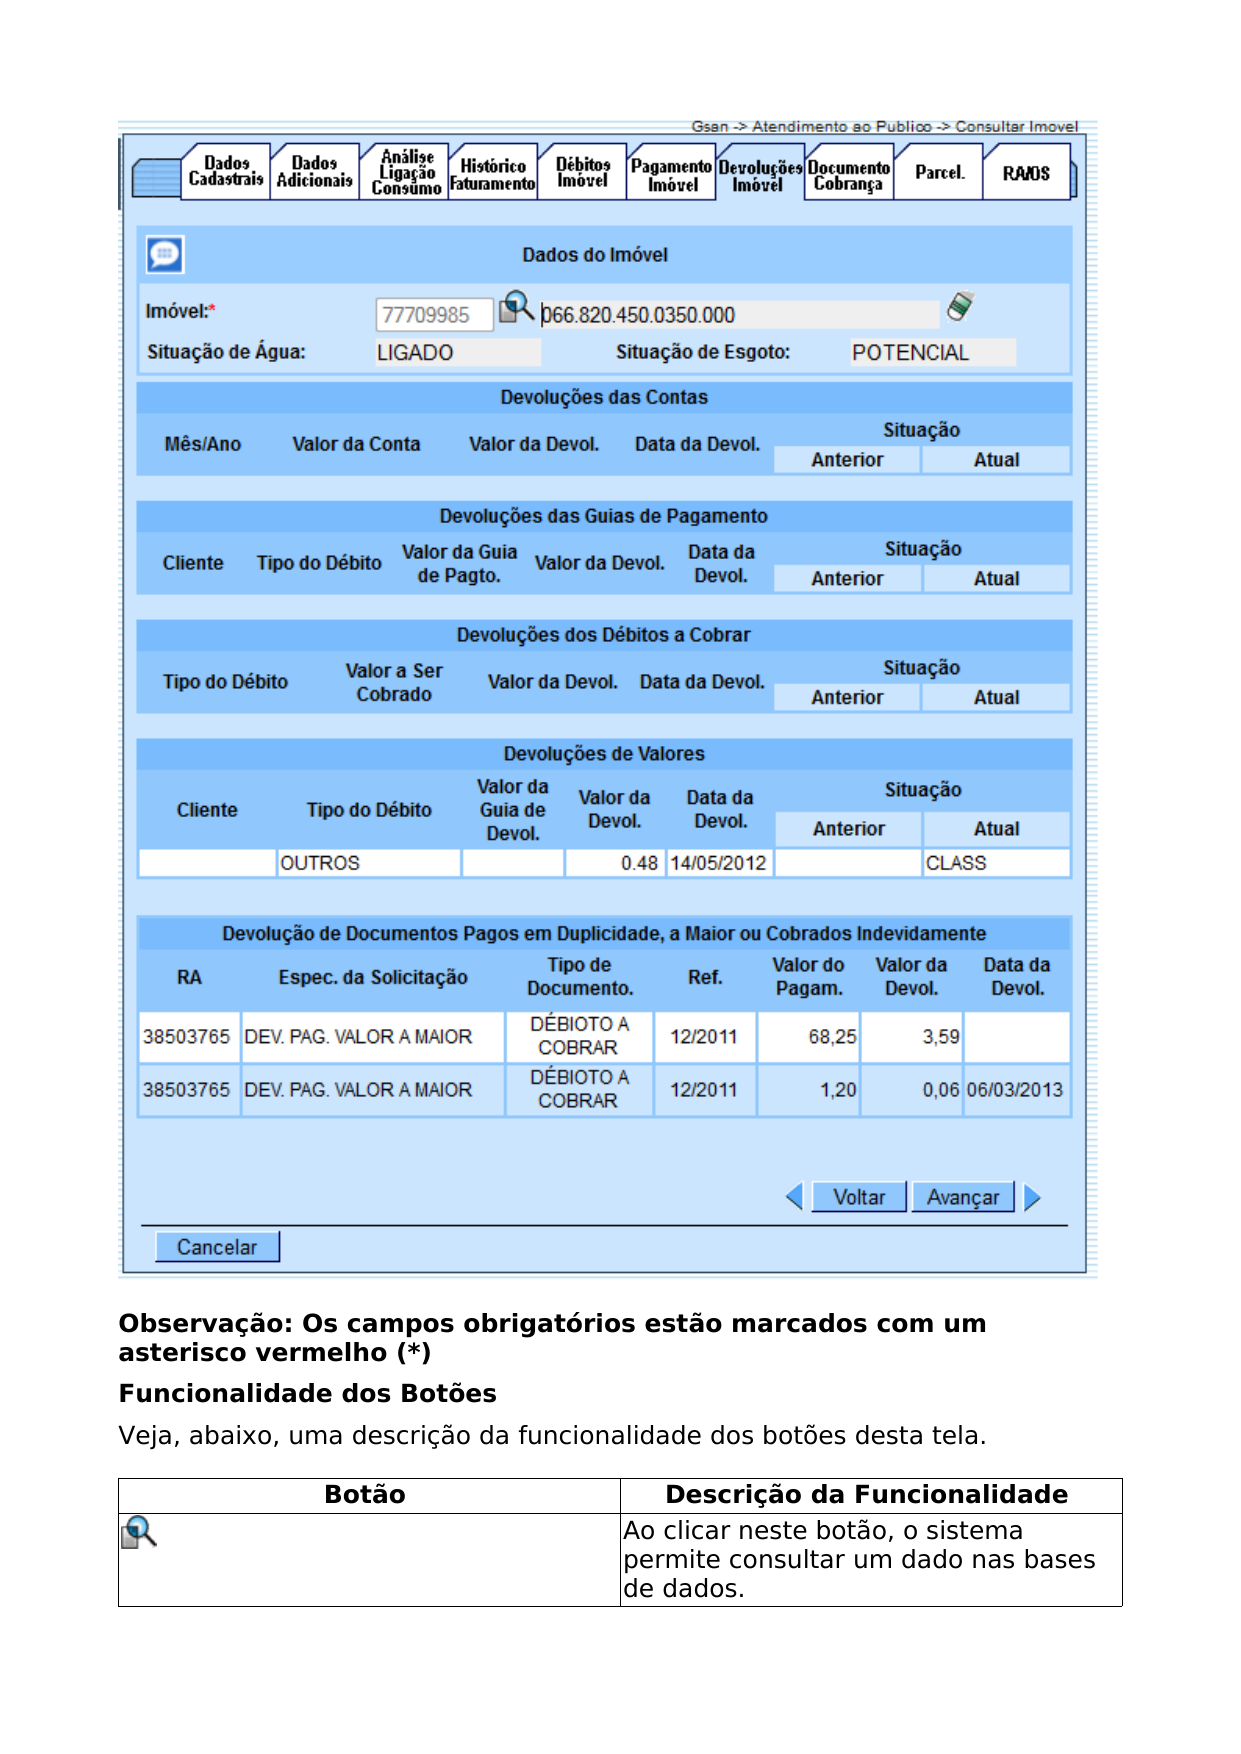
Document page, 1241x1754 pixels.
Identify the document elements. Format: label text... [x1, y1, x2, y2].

table_cell [119, 1514, 620, 1606]
table_header Descrição da Funcionalidade [621, 1479, 1122, 1513]
table_cell Ao clicar neste botão, o sistema permite consultar um dado nas bases de dados. [621, 1514, 1122, 1606]
table_header Botão [119, 1479, 620, 1513]
text Veja, abaixo, uma descrição da funcionalidade dos botões desta tela. [118, 1421, 1122, 1450]
text Funcionalidade dos Botões [118, 1379, 1122, 1409]
picture [121, 1515, 157, 1549]
picture [118, 118, 1098, 1297]
text Observação: Os campos obrigatórios estão marcados com um asterisco vermelho (*) [118, 1309, 1122, 1367]
